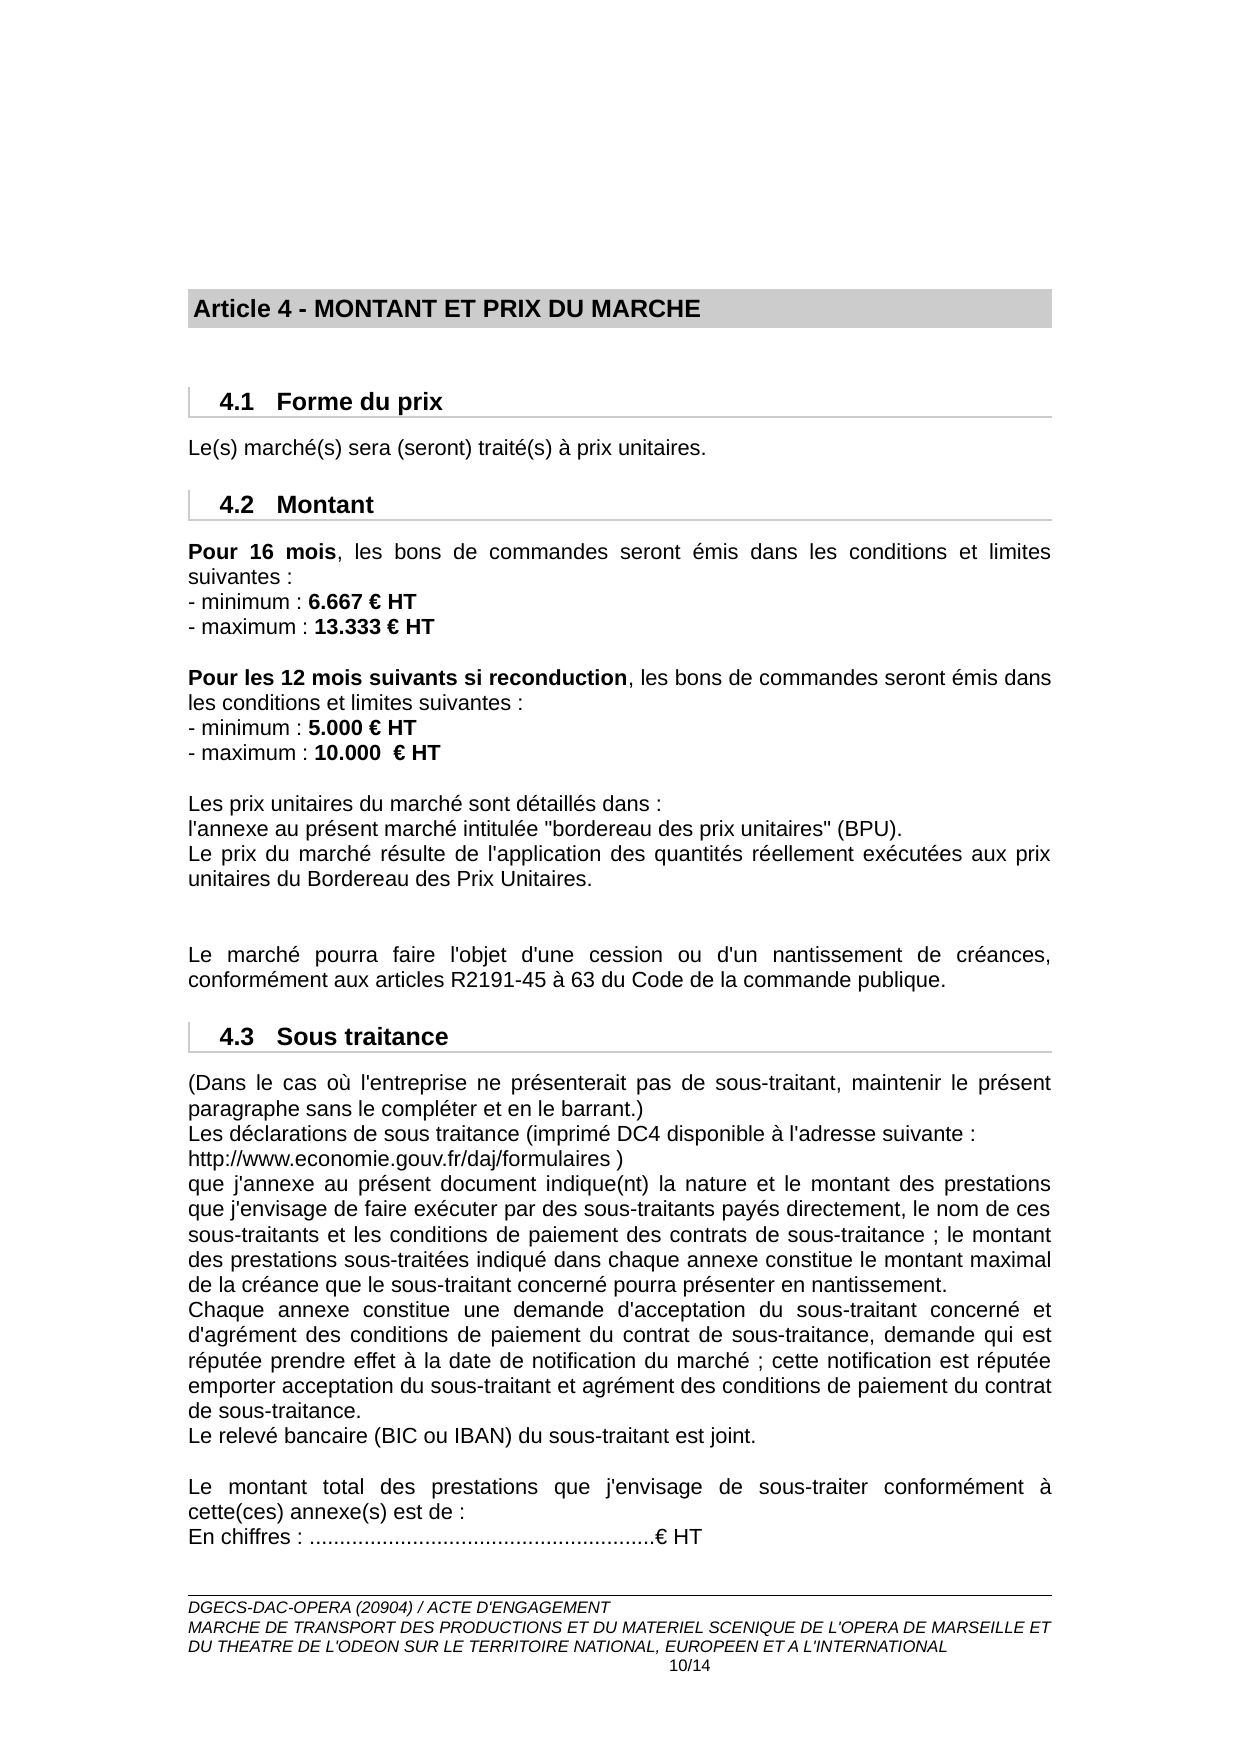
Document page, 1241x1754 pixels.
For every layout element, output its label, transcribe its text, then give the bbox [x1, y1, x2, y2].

text Le relevé bancaire (BIC ou IBAN) du sous-traitant est joint. [188, 1423, 1052, 1448]
text - maximum : 13.333 € HT [188, 614, 1052, 639]
text Pour les 12 mois suivants si reconduction, les bons de commandes seront émis dans les conditions et limites suivantes : [188, 664, 1052, 715]
text http://www.economie.gouv.fr/daj/formulaires ) [188, 1146, 1052, 1171]
text Pour 16 mois, les bons de commandes seront émis dans les conditions et limites suivantes : [188, 538, 1052, 589]
text - minimum : 5.000 € HT [188, 715, 1052, 740]
text Le montant total des prestations que j'envisage de sous-traiter conformément à cette(ces) annexe(s) est de : [188, 1474, 1052, 1524]
text Chaque annexe constitue une demande d'acceptation du sous-traitant concerné et d'agrément des conditions de paiement du contrat de sous-traitance, demande qui est réputée prendre effet à la date de notification du marché ; cette notification est réputée emporter acceptation du sous-traitant et agrément des conditions de paiement du contrat de sous-traitance. [188, 1297, 1052, 1423]
subtitle Forme du prix [190, 387, 1052, 416]
text l'annexe au présent marché intitulée "bordereau des prix unitaires" (BPU). [188, 816, 1052, 841]
text - maximum : 10.000 € HT [188, 740, 1052, 765]
text (Dans le cas où l'entreprise ne présenterait pas de sous-traitant, maintenir le présent paragraphe sans le compléter et en le barrant.) [188, 1070, 1052, 1121]
text En chiffres : .........................................................€ HT [188, 1524, 1052, 1549]
subtitle Montant [190, 490, 1052, 519]
text Le prix du marché résulte de l'application des quantités réellement exécutées aux prix unitaires du Bordereau des Prix Unitaires. [188, 841, 1052, 891]
text Le marché pourra faire l'objet d'une cession ou d'un nantissement de créances, conformément aux articles R2191-45 à 63 du Code de la commande publique. [188, 942, 1052, 992]
text - minimum : 6.667 € HT [188, 589, 1052, 614]
subtitle MONTANT ET PRIX DU MARCHE [190, 291, 1050, 326]
text Les prix unitaires du marché sont détaillés dans : [188, 791, 1052, 816]
text que j'annexe au présent document indique(nt) la nature et le montant des prestations que j'envisage de faire exécuter par des sous-traitants payés directement, le nom de ces sous-traitants et les conditions de paiement des contrats de sous-traitance ; le montant des prestations sous-traitées indiqué dans chaque annexe constitue le montant maximal de la créance que le sous-traitant concerné pourra présenter en nantissement. [188, 1171, 1052, 1297]
subtitle Sous traitance [190, 1022, 1052, 1051]
text Le(s) marché(s) sera (seront) traité(s) à prix unitaires. [188, 435, 1052, 461]
text Les déclarations de sous traitance (imprimé DC4 disponible à l'adresse suivante : [188, 1121, 1052, 1146]
